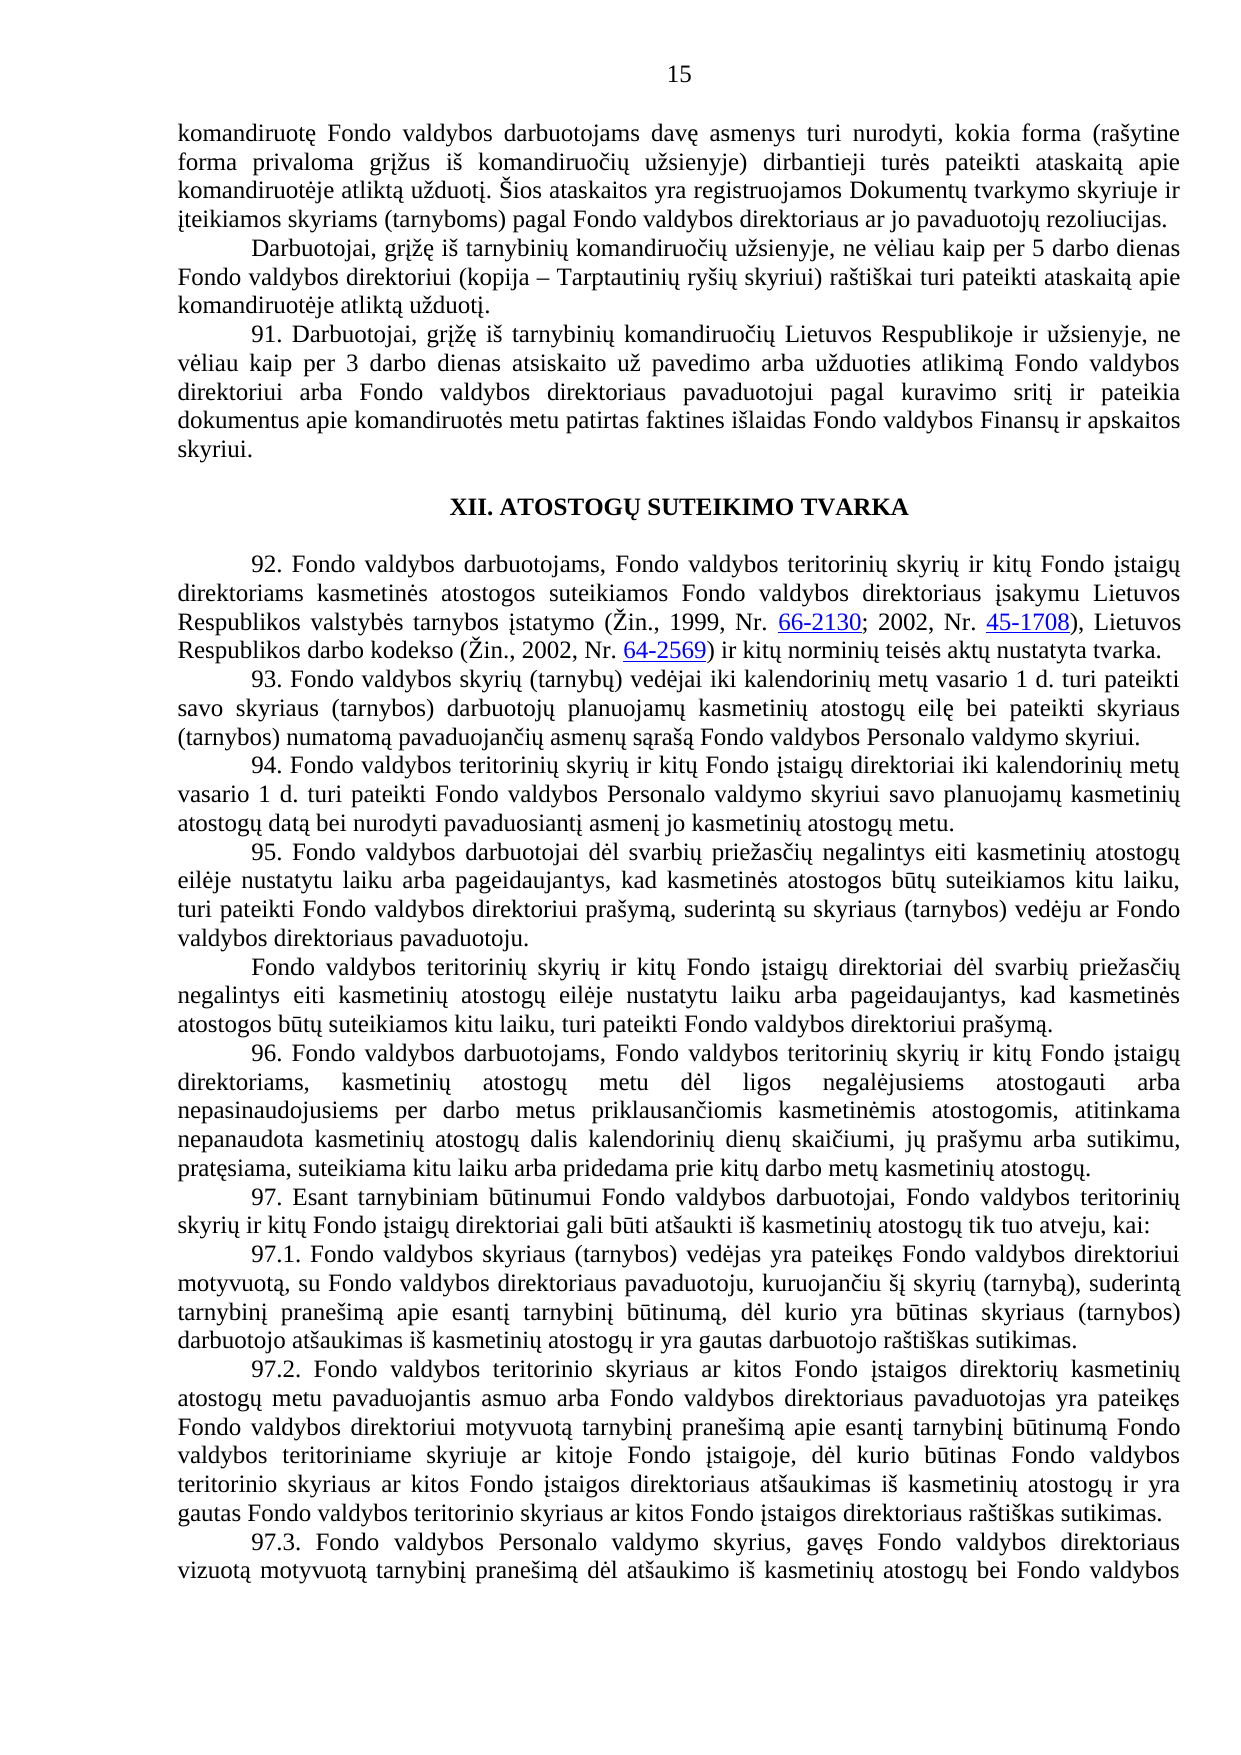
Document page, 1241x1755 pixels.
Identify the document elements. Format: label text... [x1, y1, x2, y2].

text Darbuotojai, grįžę iš tarnybinių komandiruočių užsienyje, ne vėliau kaip per 5 darbo dienas Fondo valdybos direktoriui (kopija – Tarptautinių ryšių skyriui) raštiškai turi pateikti ataskaitą apie komandiruotėje atliktą užduotį. [177, 233, 1181, 319]
text 97.1. Fondo valdybos skyriaus (tarnybos) vedėjas yra pateikęs Fondo valdybos direktoriui motyvuotą, su Fondo valdybos direktoriaus pavaduotoju, kuruojančiu šį skyrių (tarnybą), suderintą tarnybinį pranešimą apie esantį tarnybinį būtinumą, dėl kurio yra būtinas skyriaus (tarnybos) darbuotojo atšaukimas iš kasmetinių atostogų ir yra gautas darbuotojo raštiškas sutikimas. [177, 1239, 1181, 1354]
text komandiruotę Fondo valdybos darbuotojams davę asmenys turi nurodyti, kokia forma (rašytine forma privaloma grįžus iš komandiruočių užsienyje) dirbantieji turės pateikti ataskaitą apie komandiruotėje atliktą užduotį. Šios ataskaitos yra registruojamos Dokumentų tvarkymo skyriuje ir įteikiamos skyriams (tarnyboms) pagal Fondo valdybos direktoriaus ar jo pavaduotojų rezoliucijas. [177, 118, 1181, 233]
text 93. Fondo valdybos skyrių (tarnybų) vedėjai iki kalendorinių metų vasario 1 d. turi pateikti savo skyriaus (tarnybos) darbuotojų planuojamų kasmetinių atostogų eilę bei pateikti skyriaus (tarnybos) numatomą pavaduojančių asmenų sąrašą Fondo valdybos Personalo valdymo skyriui. [177, 664, 1181, 751]
text 97.3. Fondo valdybos Personalo valdymo skyrius, gavęs Fondo valdybos direktoriaus vizuotą motyvuotą tarnybinį pranešimą dėl atšaukimo iš kasmetinių atostogų bei Fondo valdybos [177, 1527, 1181, 1584]
text XII. ATOSTOGŲ SUTEIKIMO TVARKA [177, 492, 1181, 521]
text Fondo valdybos teritorinių skyrių ir kitų Fondo įstaigų direktoriai dėl svarbių priežasčių negalintys eiti kasmetinių atostogų eilėje nustatytu laiku arba pageidaujantys, kad kasmetinės atostogos būtų suteikiamos kitu laiku, turi pateikti Fondo valdybos direktoriui prašymą. [177, 952, 1181, 1038]
text 94. Fondo valdybos teritorinių skyrių ir kitų Fondo įstaigų direktoriai iki kalendorinių metų vasario 1 d. turi pateikti Fondo valdybos Personalo valdymo skyriui savo planuojamų kasmetinių atostogų datą bei nurodyti pavaduosiantį asmenį jo kasmetinių atostogų metu. [177, 751, 1181, 837]
text 96. Fondo valdybos darbuotojams, Fondo valdybos teritorinių skyrių ir kitų Fondo įstaigų direktoriams, kasmetinių atostogų metu dėl ligos negalėjusiems atostogauti arba nepasinaudojusiems per darbo metus priklausančiomis kasmetinėmis atostogomis, atitinkama nepanaudota kasmetinių atostogų dalis kalendorinių dienų skaičiumi, jų prašymu arba sutikimu, pratęsiama, suteikiama kitu laiku arba pridedama prie kitų darbo metų kasmetinių atostogų. [177, 1038, 1181, 1182]
text 97. Esant tarnybiniam būtinumui Fondo valdybos darbuotojai, Fondo valdybos teritorinių skyrių ir kitų Fondo įstaigų direktoriai gali būti atšaukti iš kasmetinių atostogų tik tuo atveju, kai: [177, 1182, 1181, 1239]
text 92. Fondo valdybos darbuotojams, Fondo valdybos teritorinių skyrių ir kitų Fondo įstaigų direktoriams kasmetinės atostogos suteikiamos Fondo valdybos direktoriaus įsakymu Lietuvos Respublikos valstybės tarnybos įstatymo (Žin., 1999, Nr. 66-2130; 2002, Nr. 45-1708), Lietuvos Respublikos darbo kodekso (Žin., 2002, Nr. 64-2569) ir kitų norminių teisės aktų nustatyta tvarka. [177, 549, 1181, 664]
text 95. Fondo valdybos darbuotojai dėl svarbių priežasčių negalintys eiti kasmetinių atostogų eilėje nustatytu laiku arba pageidaujantys, kad kasmetinės atostogos būtų suteikiamos kitu laiku, turi pateikti Fondo valdybos direktoriui prašymą, suderintą su skyriaus (tarnybos) vedėju ar Fondo valdybos direktoriaus pavaduotoju. [177, 837, 1181, 952]
text 97.2. Fondo valdybos teritorinio skyriaus ar kitos Fondo įstaigos direktorių kasmetinių atostogų metu pavaduojantis asmuo arba Fondo valdybos direktoriaus pavaduotojas yra pateikęs Fondo valdybos direktoriui motyvuotą tarnybinį pranešimą apie esantį tarnybinį būtinumą Fondo valdybos teritoriniame skyriuje ar kitoje Fondo įstaigoje, dėl kurio būtinas Fondo valdybos teritorinio skyriaus ar kitos Fondo įstaigos direktoriaus atšaukimas iš kasmetinių atostogų ir yra gautas Fondo valdybos teritorinio skyriaus ar kitos Fondo įstaigos direktoriaus raštiškas sutikimas. [177, 1354, 1181, 1527]
text 91. Darbuotojai, grįžę iš tarnybinių komandiruočių Lietuvos Respublikoje ir užsienyje, ne vėliau kaip per 3 darbo dienas atsiskaito už pavedimo arba užduoties atlikimą Fondo valdybos direktoriui arba Fondo valdybos direktoriaus pavaduotojui pagal kuravimo sritį ir pateikia dokumentus apie komandiruotės metu patirtas faktines išlaidas Fondo valdybos Finansų ir apskaitos skyriui. [177, 319, 1181, 463]
